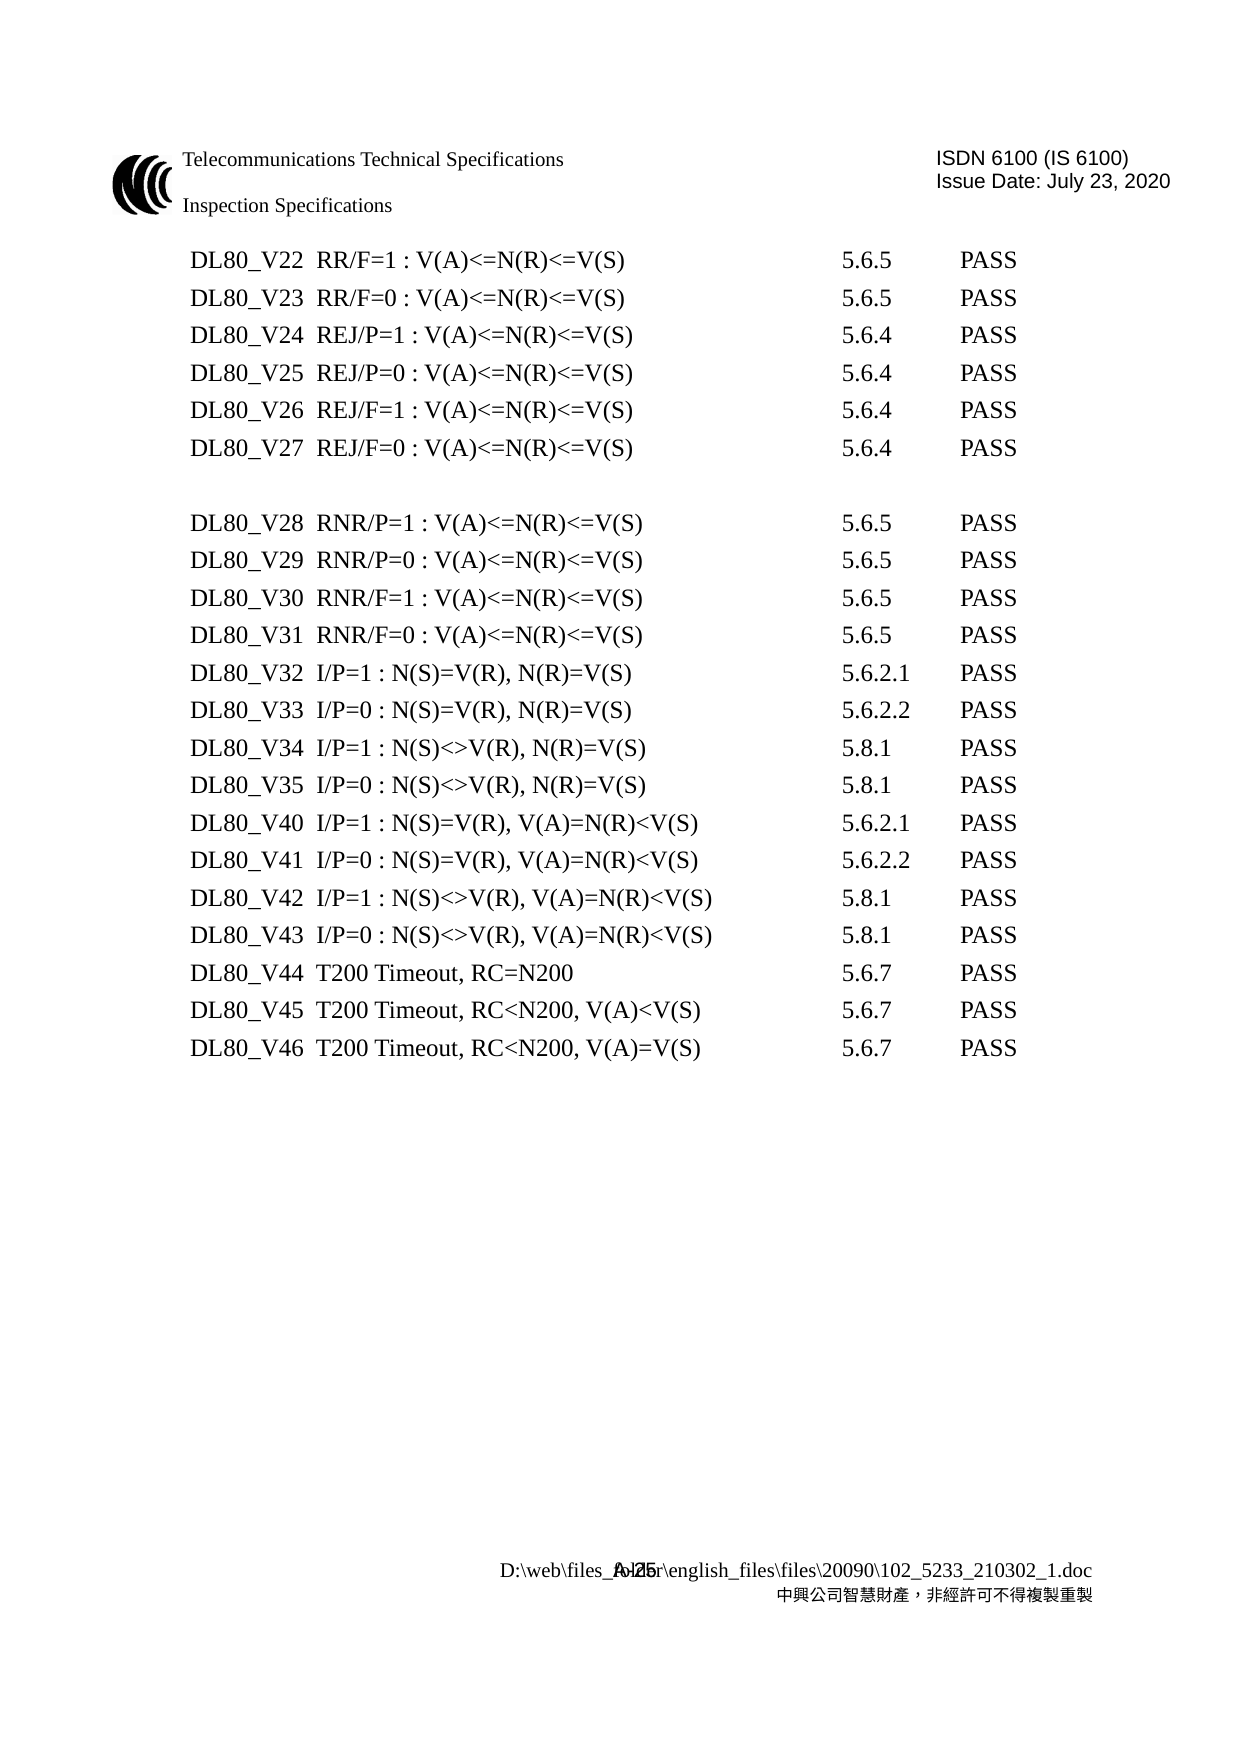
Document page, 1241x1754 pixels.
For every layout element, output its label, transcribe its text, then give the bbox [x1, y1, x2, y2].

text DL80_V24 REJ/P=1 : V(A)<=N(R)<=V(S) 5.6.4 PASS [177, 316, 1092, 354]
text DL80_V27 REJ/F=0 : V(A)<=N(R)<=V(S) 5.6.4 PASS [177, 429, 1092, 466]
text DL80_V40 I/P=1 : N(S)=V(R), V(A)=N(R)<V(S) 5.6.2.1 PASS [177, 804, 1092, 841]
text DL80_V30 RNR/F=1 : V(A)<=N(R)<=V(S) 5.6.5 PASS [177, 579, 1092, 616]
text DL80_V25 REJ/P=0 : V(A)<=N(R)<=V(S) 5.6.4 PASS [177, 354, 1092, 391]
text DL80_V42 I/P=1 : N(S)<>V(R), V(A)=N(R)<V(S) 5.8.1 PASS [177, 879, 1092, 916]
text DL80_V32 I/P=1 : N(S)=V(R), N(R)=V(S) 5.6.2.1 PASS [177, 654, 1092, 691]
text DL80_V31 RNR/F=0 : V(A)<=N(R)<=V(S) 5.6.5 PASS [177, 616, 1092, 654]
text DL80_V28 RNR/P=1 : V(A)<=N(R)<=V(S) 5.6.5 PASS [177, 504, 1092, 541]
text DL80_V44 T200 Timeout, RC=N200 5.6.7 PASS [177, 954, 1092, 991]
text DL80_V33 I/P=0 : N(S)=V(R), N(R)=V(S) 5.6.2.2 PASS [177, 691, 1092, 729]
text DL80_V45 T200 Timeout, RC<N200, V(A)<V(S) 5.6.7 PASS [177, 991, 1092, 1029]
text DL80_V34 I/P=1 : N(S)<>V(R), N(R)=V(S) 5.8.1 PASS [177, 729, 1092, 766]
text DL80_V29 RNR/P=0 : V(A)<=N(R)<=V(S) 5.6.5 PASS [177, 541, 1092, 579]
text DL80_V35 I/P=0 : N(S)<>V(R), N(R)=V(S) 5.8.1 PASS [177, 766, 1092, 804]
text DL80_V46 T200 Timeout, RC<N200, V(A)=V(S) 5.6.7 PASS [177, 1029, 1092, 1066]
text DL80_V41 I/P=0 : N(S)=V(R), V(A)=N(R)<V(S) 5.6.2.2 PASS [177, 841, 1092, 879]
text DL80_V43 I/P=0 : N(S)<>V(R), V(A)=N(R)<V(S) 5.8.1 PASS [177, 916, 1092, 954]
text DL80_V23 RR/F=0 : V(A)<=N(R)<=V(S) 5.6.5 PASS [177, 279, 1092, 316]
text DL80_V22 RR/F=1 : V(A)<=N(R)<=V(S) 5.6.5 PASS [177, 241, 1092, 279]
text DL80_V26 REJ/F=1 : V(A)<=N(R)<=V(S) 5.6.4 PASS [177, 391, 1092, 429]
